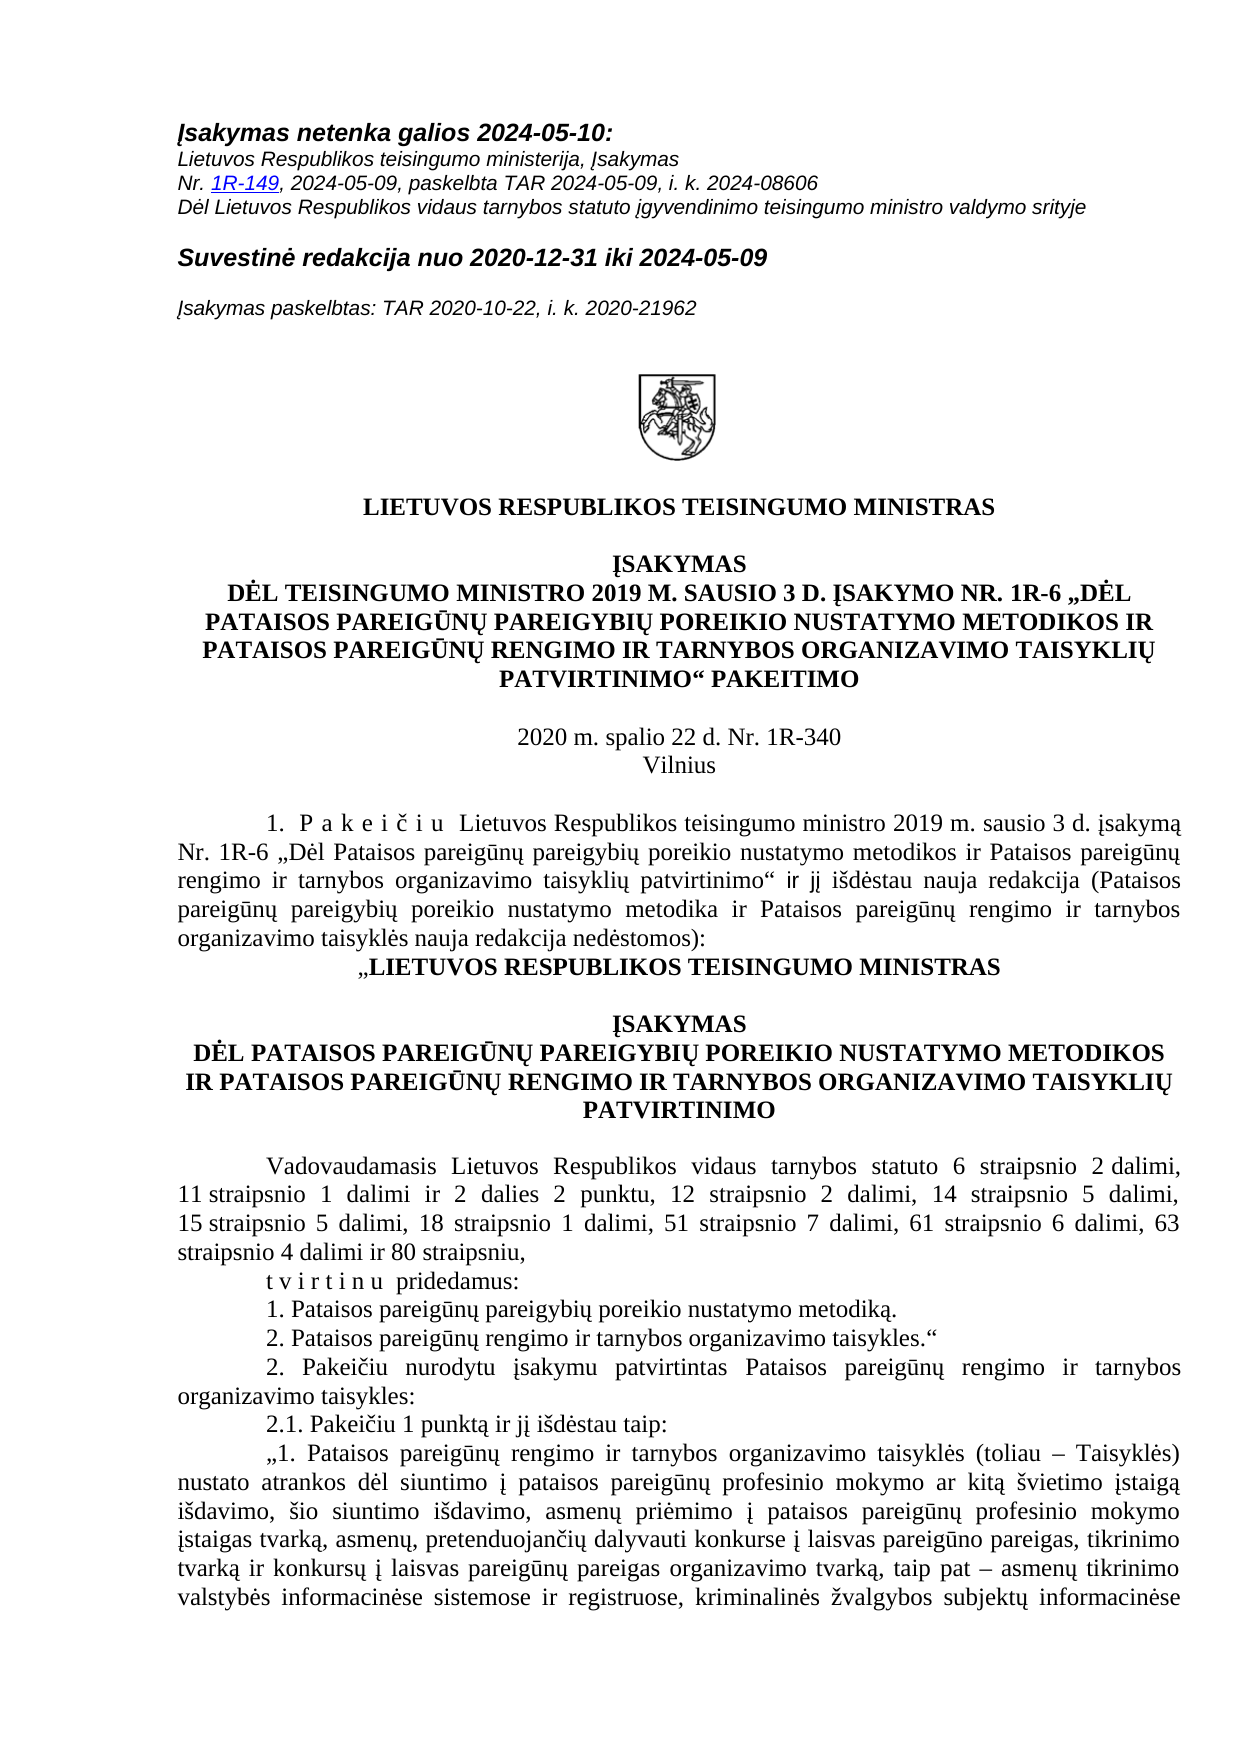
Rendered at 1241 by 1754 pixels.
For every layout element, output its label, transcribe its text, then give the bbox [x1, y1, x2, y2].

text 2.1. Pakeičiu 1 punktą ir jį išdėstau taip: [177, 1409, 1181, 1438]
text Lietuvos Respublikos teisingumo ministerija, Įsakymas [177, 147, 1181, 171]
text Įsakymas paskelbtas: TAR 2020-10-22, i. k. 2020-21962 [177, 295, 1181, 319]
text 2. Pataisos pareigūnų rengimo ir tarnybos organizavimo taisykles.“ [177, 1323, 1181, 1352]
text Nr. 1R-149, 2024-05-09, paskelbta TAR 2024-05-09, i. k. 2024-08606 [177, 171, 1181, 195]
text DĖL PATAISOS PAREIGŪNŲ PAREIGYBIŲ POREIKIO NUSTATYMO METODIKOS IR PATAISOS PAREIGŪNŲ RENGIMO IR TARNYBOS ORGANIZAVIMO TAISYKLIŲ PATVIRTINIMO [177, 1038, 1181, 1124]
text 2. Pakeičiu nurodytu įsakymu patvirtintas Pataisos pareigūnų rengimo ir tarnybos organizavimo taisykles: [177, 1352, 1181, 1409]
text 1. Pakeičiu Lietuvos Respublikos teisingumo ministro 2019 m. sausio 3 d. įsakymą Nr. 1R-6 „Dėl Pataisos pareigūnų pareigybių poreikio nustatymo metodikos ir Pataisos pareigūnų rengimo ir tarnybos organizavimo taisyklių patvirtinimo“ ir jį išdėstau nauja redakcija (Pataisos pareigūnų pareigybių poreikio nustatymo metodika ir Pataisos pareigūnų rengimo ir tarnybos organizavimo taisyklės nauja redakcija nedėstomos): [177, 808, 1181, 952]
text „1. Pataisos pareigūnų rengimo ir tarnybos organizavimo taisyklės (toliau – Taisyklės) nustato atrankos dėl siuntimo į pataisos pareigūnų profesinio mokymo ar kitą švietimo įstaigą išdavimo, šio siuntimo išdavimo, asmenų priėmimo į pataisos pareigūnų profesinio mokymo įstaigas tvarką, asmenų, pretenduojančių dalyvauti konkurse į laisvas pareigūno pareigas, tikrinimo tvarką ir konkursų į laisvas pareigūnų pareigas organizavimo tvarką, taip pat – asmenų tikrinimo valstybės informacinėse sistemose ir registruose, kriminalinės žvalgybos subjektų informacinėse [177, 1438, 1181, 1611]
text Vilnius [177, 751, 1181, 779]
text „LIETUVOS RESPUBLIKOS TEISINGUMO MINISTRAS [177, 952, 1181, 981]
text Vadovaudamasis Lietuvos Respublikos vidaus tarnybos statuto 6 straipsnio 2 dalimi, 11 straipsnio 1 dalimi ir 2 dalies 2 punktu, 12 straipsnio 2 dalimi, 14 straipsnio 5 dalimi, 15 straipsnio 5 dalimi, 18 straipsnio 1 dalimi, 51 straipsnio 7 dalimi, 61 straipsnio 6 dalimi, 63 straipsnio 4 dalimi ir 80 straipsniu, [177, 1151, 1181, 1266]
text tvirtinu pridedamus: [177, 1266, 1181, 1294]
text Įsakymas netenka galios 2024-05-10: [177, 118, 1181, 147]
text Dėl Lietuvos Respublikos vidaus tarnybos statuto įgyvendinimo teisingumo ministro valdymo srityje [177, 195, 1181, 219]
text 2020 m. spalio 22 d. Nr. 1R-340 [177, 722, 1181, 751]
text LIETUVOS RESPUBLIKOS TEISINGUMO MINISTRAS [177, 492, 1181, 521]
text DĖL TEISINGUMO MINISTRO 2019 M. SAUSIO 3 D. ĮSAKYMO NR. 1R-6 „DĖL PATAISOS PAREIGŪNŲ PAREIGYBIŲ POREIKIO NUSTATYMO METODIKOS IR PATAISOS PAREIGŪNŲ RENGIMO IR TARNYBOS ORGANIZAVIMO TAISYKLIŲ PATVIRTINIMO“ PAKEITIMO [177, 578, 1181, 693]
text ĮSAKYMAS [177, 549, 1181, 578]
text ĮSAKYMAS [177, 1009, 1181, 1038]
text Suvestinė redakcija nuo 2020-12-31 iki 2024-05-09 [177, 243, 1181, 271]
text 1. Pataisos pareigūnų pareigybių poreikio nustatymo metodiką. [177, 1294, 1181, 1323]
